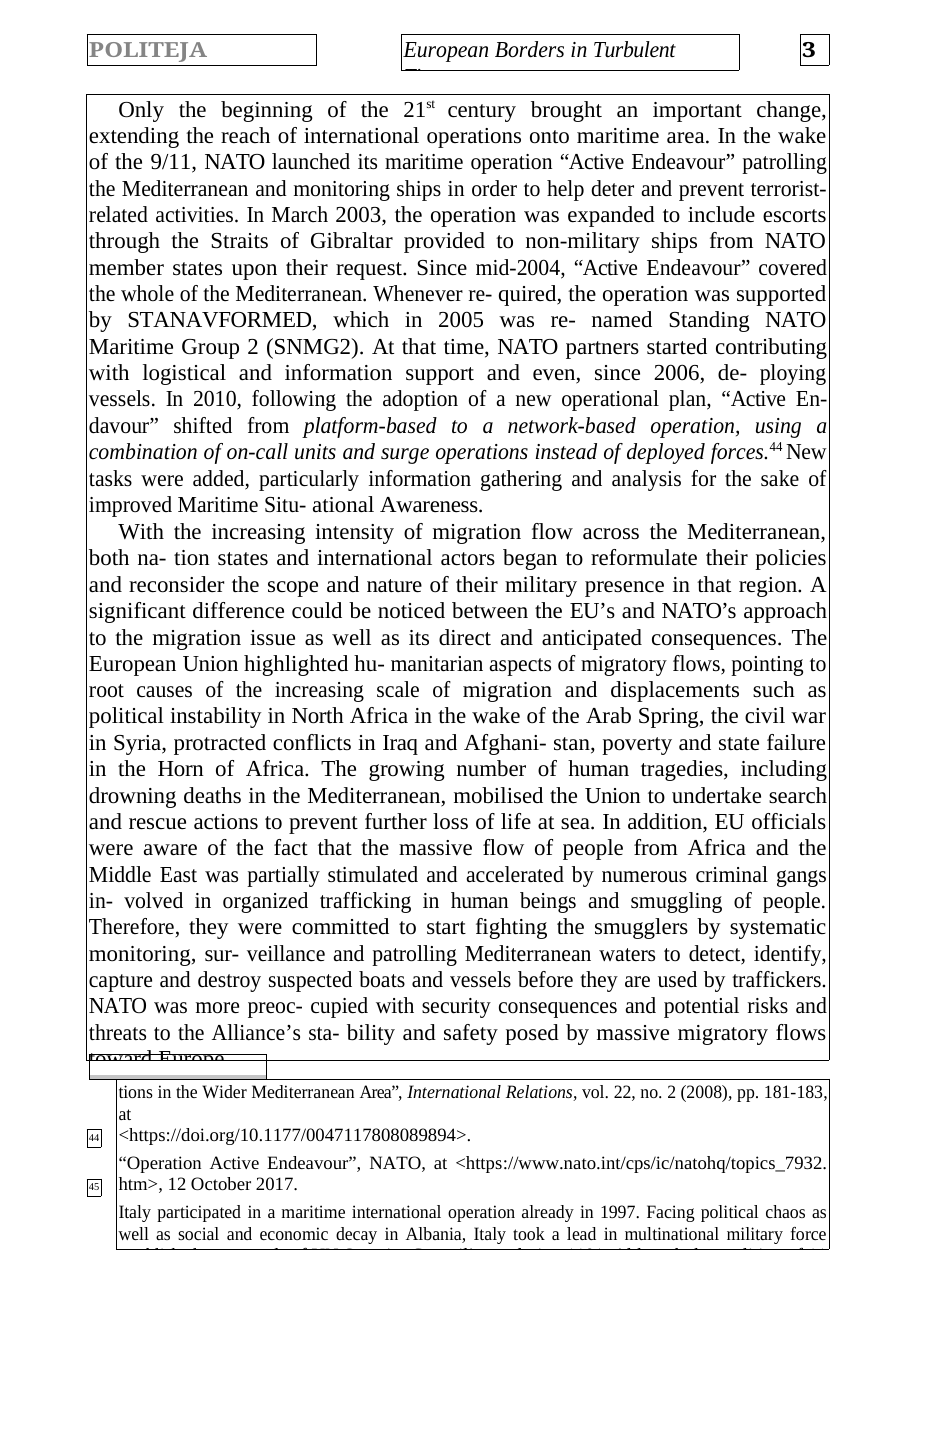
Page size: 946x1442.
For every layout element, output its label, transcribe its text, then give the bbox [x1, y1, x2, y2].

text 45 [89, 1181, 101, 1193]
text POLITEJA (5)50/2017 [89, 35, 316, 65]
text “Operation Active Endeavour”, NATO, at <https://www.nato.int/cps/ic/natohq/topics_7932. htm>, 12 October 2017. [118, 1152, 827, 1195]
text tions in the Wider Mediterranean Area”, International Relations, vol. 22, no. 2 (2008), pp. 181-183, at [118, 1081, 829, 1124]
text European Borders in Turbulent Times… [403, 37, 738, 70]
text Only the beginning of the 21st century brought an important change, extending the reach of international operations onto maritime area. In the wake of the 9/11, NATO launched its maritime operation “Active Endeavour” patrolling the Mediterranean and monitoring ships in order to help deter and prevent terrorist-related activities. In March 2003, the operation was expanded to include escorts through the Straits of Gibraltar provided to non-military ships from NATO member states upon their request. Since mid-2004, “Active Endeavour” covered the whole of the Mediterranean. Whenever re- quired, the operation was supported by STANAVFORMED, which in 2005 was re- named Standing NATO Maritime Group 2 (SNMG2). At that time, NATO partners started contributing with logistical and information support and even, since 2006, de- ploying vessels. In 2010, following the adoption of a new operational plan, “Active En- davour” shifted from platform-based to a network-based operation, using a combination of on-call units and surge operations instead of deployed forces.44 New tasks were added, particularly information gathering and analysis for the sake of improved Maritime Situ- ational Awareness. [89, 96, 827, 517]
text With the increasing intensity of migration flow across the Mediterranean, both na- tion states and international actors began to reformulate their policies and reconsider the scope and nature of their military presence in that region. A significant difference could be noticed between the EU’s and NATO’s approach to the migration issue as well as its direct and anticipated consequences. The European Union highlighted hu- manitarian aspects of migratory flows, pointing to root causes of the increasing scale of migration and displacements such as political instability in North Africa in the wake of the Arab Spring, the civil war in Syria, protracted conflicts in Iraq and Afghani- stan, poverty and state failure in the Horn of Africa. The growing number of human tragedies, including drowning deaths in the Mediterranean, mobilised the Union to undertake search and rescue actions to prevent further loss of life at sea. In addition, EU officials were aware of the fact that the massive flow of people from Africa and the Middle East was partially stimulated and accelerated by numerous criminal gangs in- volved in organized trafficking in human beings and smuggling of people. Therefore, they were committed to start fighting the smugglers by systematic monitoring, sur- veillance and patrolling Mediterranean waters to detect, identify, capture and destroy suspected boats and vessels before they are used by traffickers. NATO was more preoc- cupied with security consequences and potential risks and threats to the Alliance’s sta- bility and safety posed by massive migratory flows toward Europe. [89, 518, 827, 1060]
text <https://doi.org/10.1177/0047117808089894>. [118, 1124, 829, 1146]
text 44 [89, 1132, 101, 1144]
text Italy participated in a maritime international operation already in 1997. Facing political chaos as well as social and economic decay in Albania, Italy took a lead in multinational military force established on grounds of UN Security Council’s resolution 1101. Although the coalition of 11 European states [118, 1201, 827, 1248]
text 35 [802, 35, 829, 65]
